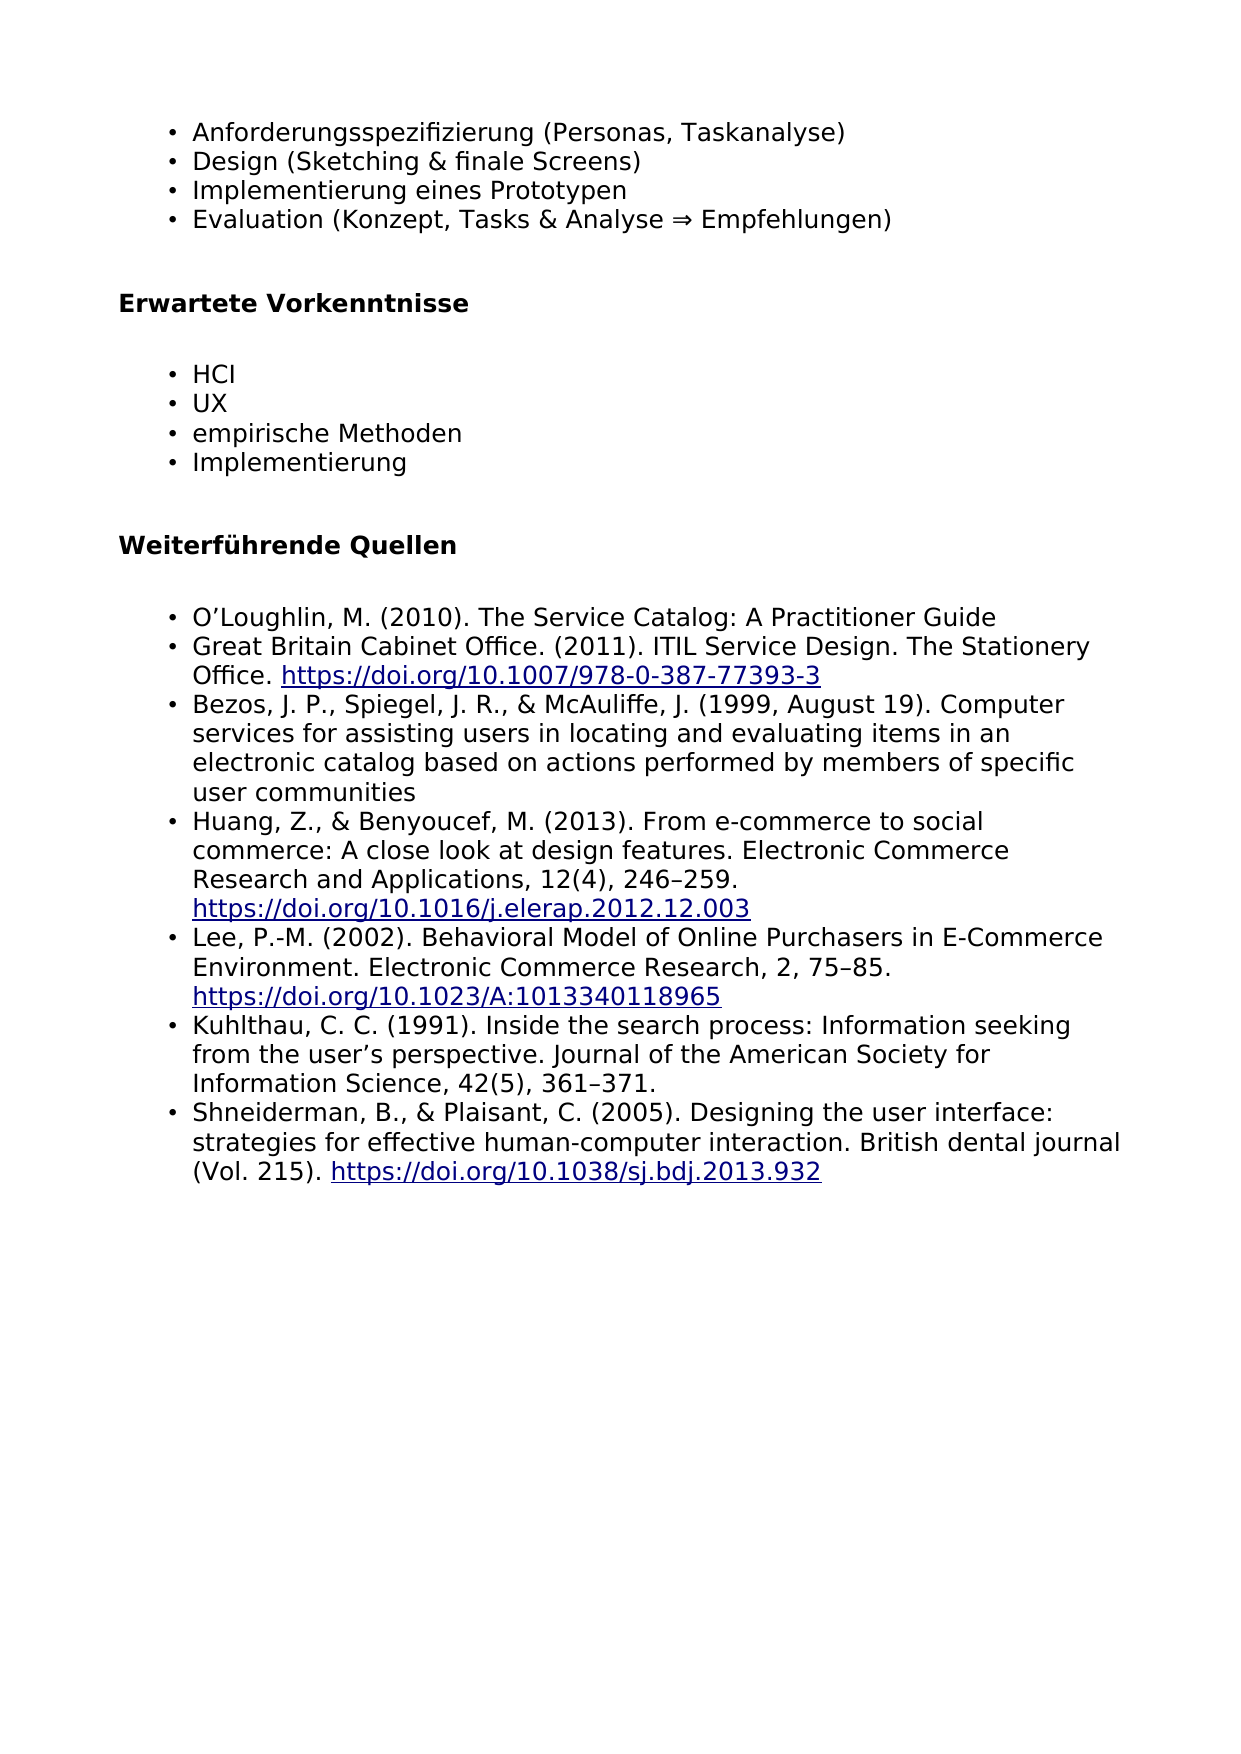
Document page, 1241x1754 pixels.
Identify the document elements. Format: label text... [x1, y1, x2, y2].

list empirische Methoden [177, 419, 1122, 448]
list Bezos, J. P., Spiegel, J. R., & McAuliffe, J. (1999, August 19). Computer services for assisting users in locating and evaluating items in an electronic catalog based on actions performed by members of specific user communities [177, 690, 1122, 807]
list Design (Sketching & finale Screens) [177, 147, 1122, 176]
subtitle Weiterführende Quellen [118, 532, 1122, 561]
list Anforderungsspezifizierung (Personas, Taskanalyse) [177, 118, 1122, 147]
list Implementierung eines Prototypen [177, 176, 1122, 206]
list Great Britain Cabinet Office. (2011). ITIL Service Design. The Stationery Office. https://doi.org/10.1007/978-0-387-77393-3 [177, 632, 1122, 690]
list Huang, Z., & Benyoucef, M. (2013). From e-commerce to social commerce: A close look at design features. Electronic Commerce Research and Applications, 12(4), 246–259. https://doi.org/10.1016/j.elerap.2012.12.003 [177, 807, 1122, 923]
subtitle Erwartete Vorkenntnisse [118, 289, 1122, 318]
list HCI [177, 360, 1122, 389]
list Kuhlthau, C. C. (1991). Inside the search process: Information seeking from the user’s perspective. Journal of the American Society for Information Science, 42(5), 361–371. [177, 1011, 1122, 1098]
list Evaluation (Konzept, Tasks & Analyse ⇒ Empfehlungen) [177, 206, 1122, 235]
list Implementierung [177, 448, 1122, 477]
list UX [177, 389, 1122, 419]
list O’Loughlin, M. (2010). The Service Catalog: A Practitioner Guide [177, 603, 1122, 632]
list Shneiderman, B., & Plaisant, C. (2005). Designing the user interface: strategies for effective human-computer interaction. British dental journal (Vol. 215). https://doi.org/10.1038/sj.bdj.2013.932 [177, 1098, 1122, 1186]
list Lee, P.-M. (2002). Behavioral Model of Online Purchasers in E-Commerce Environment. Electronic Commerce Research, 2, 75–85. https://doi.org/10.1023/A:1013340118965 [177, 923, 1122, 1011]
